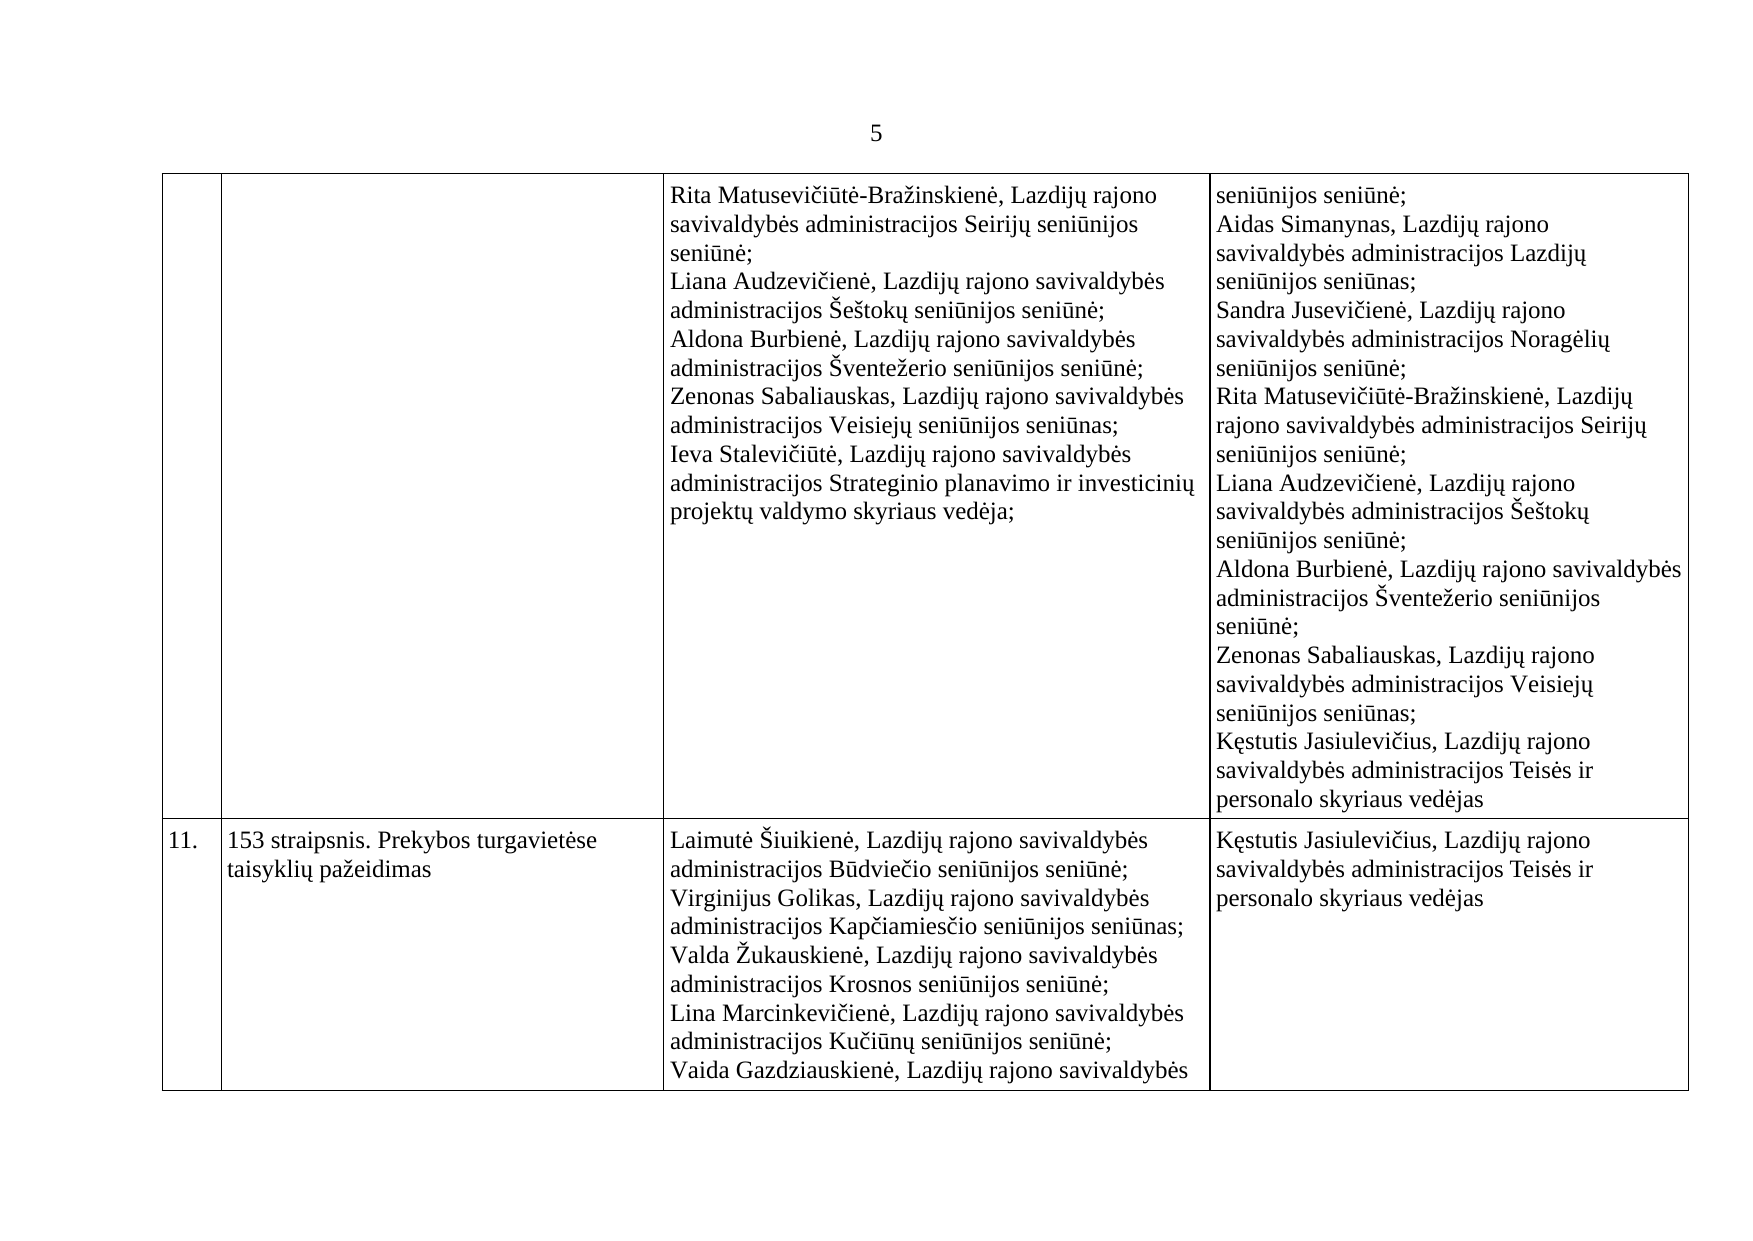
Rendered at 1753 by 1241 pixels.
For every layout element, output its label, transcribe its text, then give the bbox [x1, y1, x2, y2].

table_cell 11. [163, 819, 221, 1089]
table_cell 153 straipsnis. Prekybos turgavietėse taisyklių pažeidimas [222, 819, 663, 1089]
table_cell seniūnijos seniūnė; Aidas Simanynas, Lazdijų rajono savivaldybės administracijos Lazdijų seniūnijos seniūnas; Sandra Jusevičienė, Lazdijų rajono savivaldybės administracijos Noragėlių seniūnijos seniūnė; Rita Matusevičiūtė-Bražinskienė, Lazdijų rajono savivaldybės administracijos Seirijų seniūnijos seniūnė; Liana Audzevičienė, Lazdijų rajono savivaldybės administracijos Šeštokų seniūnijos seniūnė; Aldona Burbienė, Lazdijų rajono savivaldybės administracijos Šventežerio seniūnijos seniūnė; Zenonas Sabaliauskas, Lazdijų rajono savivaldybės administracijos Veisiejų seniūnijos seniūnas; Kęstutis Jasiulevičius, Lazdijų rajono savivaldybės administracijos Teisės ir personalo skyriaus vedėjas [1211, 174, 1688, 818]
table_cell [163, 174, 221, 818]
table_cell Kęstutis Jasiulevičius, Lazdijų rajono savivaldybės administracijos Teisės ir personalo skyriaus vedėjas [1211, 819, 1688, 1089]
table_cell [222, 174, 663, 818]
table_cell Laimutė Šiuikienė, Lazdijų rajono savivaldybės administracijos Būdviečio seniūnijos seniūnė; Virginijus Golikas, Lazdijų rajono savivaldybės administracijos Kapčiamiesčio seniūnijos seniūnas; Valda Žukauskienė, Lazdijų rajono savivaldybės administracijos Krosnos seniūnijos seniūnė; Lina Marcinkevičienė, Lazdijų rajono savivaldybės administracijos Kučiūnų seniūnijos seniūnė; Vaida Gazdziauskienė, Lazdijų rajono savivaldybės [664, 819, 1209, 1089]
table_cell Rita Matusevičiūtė-Bražinskienė, Lazdijų rajono savivaldybės administracijos Seirijų seniūnijos seniūnė; Liana Audzevičienė, Lazdijų rajono savivaldybės administracijos Šeštokų seniūnijos seniūnė; Aldona Burbienė, Lazdijų rajono savivaldybės administracijos Šventežerio seniūnijos seniūnė; Zenonas Sabaliauskas, Lazdijų rajono savivaldybės administracijos Veisiejų seniūnijos seniūnas; Ieva Stalevičiūtė, Lazdijų rajono savivaldybės administracijos Strateginio planavimo ir investicinių projektų valdymo skyriaus vedėja; [664, 174, 1209, 818]
